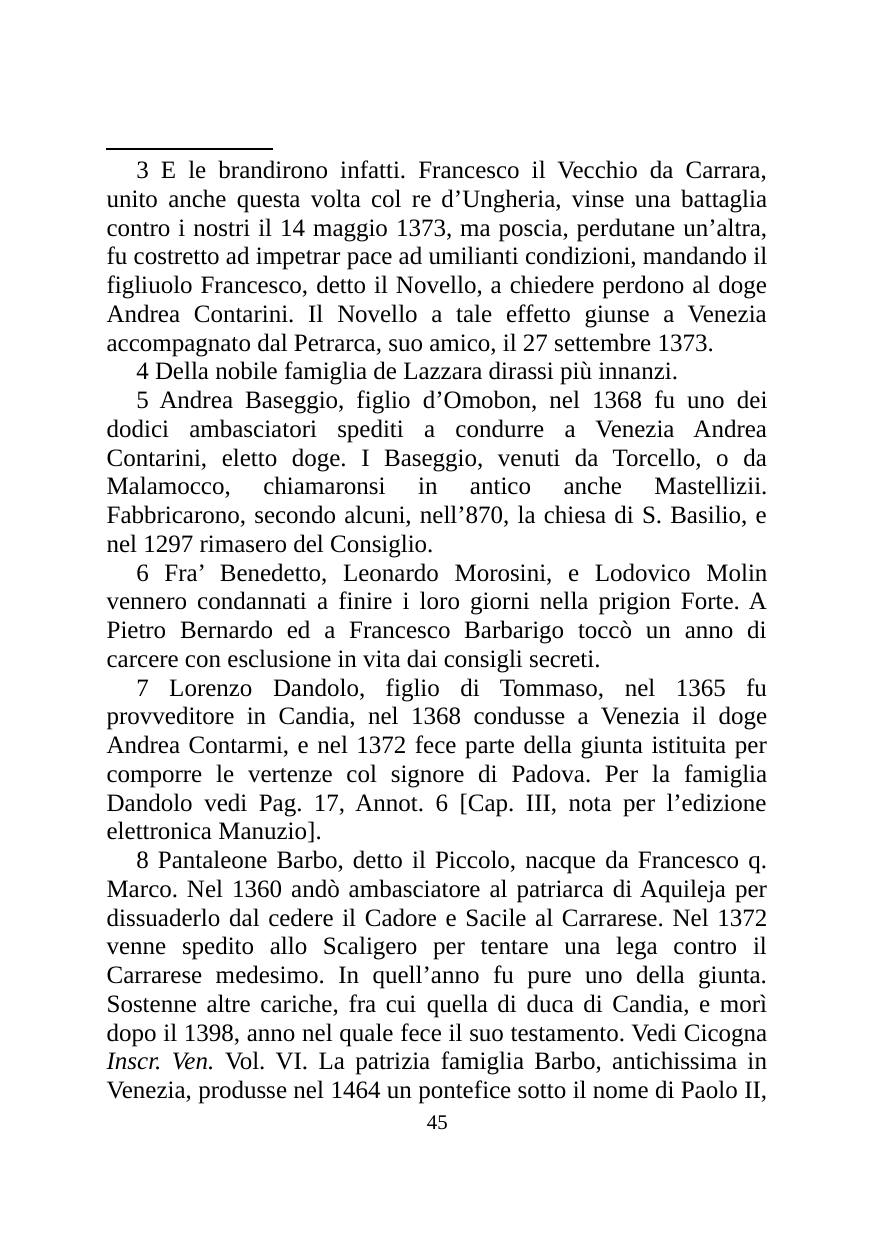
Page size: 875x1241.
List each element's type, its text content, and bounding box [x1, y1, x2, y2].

text Fra’ Benedetto, Leonardo Morosini, e Lodovico Molin vennero condannati a finire i loro giorni nella prigion Forte. A Pietro Bernardo ed a Francesco Barbarigo toccò un anno di carcere con esclusione in vita dai consigli secreti. [106, 558, 768, 673]
text Lorenzo Dandolo, figlio di Tommaso, nel 1365 fu provveditore in Candia, nel 1368 condusse a Venezia il doge Andrea Contarmi, e nel 1372 fece parte della giunta istituita per comporre le vertenze col signore di Padova. Per la famiglia Dandolo vedi Pag. 17, Annot. 6 [Cap. III, nota per l’edizione elettronica Manuzio]. [106, 673, 768, 845]
text Andrea Baseggio, figlio d’Omobon, nel 1368 fu uno dei dodici ambasciatori spediti a condurre a Venezia Andrea Contarini, eletto doge. I Baseggio, venuti da Torcello, o da Malamocco, chiamaronsi in antico anche Mastellizii. Fabbricarono, secondo alcuni, nell’870, la chiesa di S. Basilio, e nel 1297 rimasero del Consiglio. [106, 385, 768, 558]
text E le brandirono infatti. Francesco il Vecchio da Carrara, unito anche questa volta col re d’Ungheria, vinse una battaglia contro i nostri il 14 maggio 1373, ma poscia, perdutane un’altra, fu costretto ad impetrar pace ad umilianti condizioni, mandando il figliuolo Francesco, detto il Novello, a chiedere perdono al doge Andrea Contarini. Il Novello a tale effetto giunse a Venezia accompagnato dal Petrarca, suo amico, il 27 settembre 1373. [106, 155, 768, 356]
text Della nobile famiglia de Lazzara dirassi più innanzi. [106, 356, 768, 385]
text Pantaleone Barbo, detto il Piccolo, nacque da Francesco q. Marco. Nel 1360 andò ambasciatore al patriarca di Aquileja per dissuaderlo dal cedere il Cadore e Sacile al Carrarese. Nel 1372 venne spedito allo Scaligero per tentare una lega contro il Carrarese medesimo. In quell’anno fu pure uno della giunta. Sostenne altre cariche, fra cui quella di duca di Candia, e morì dopo il 1398, anno nel quale fece il suo testamento. Vedi Cicogna Inscr. Ven. Vol. VI. La patrizia famiglia Barbo, antichissima in Venezia, produsse nel 1464 un pontefice sotto il nome di Paolo II, [106, 845, 768, 1104]
